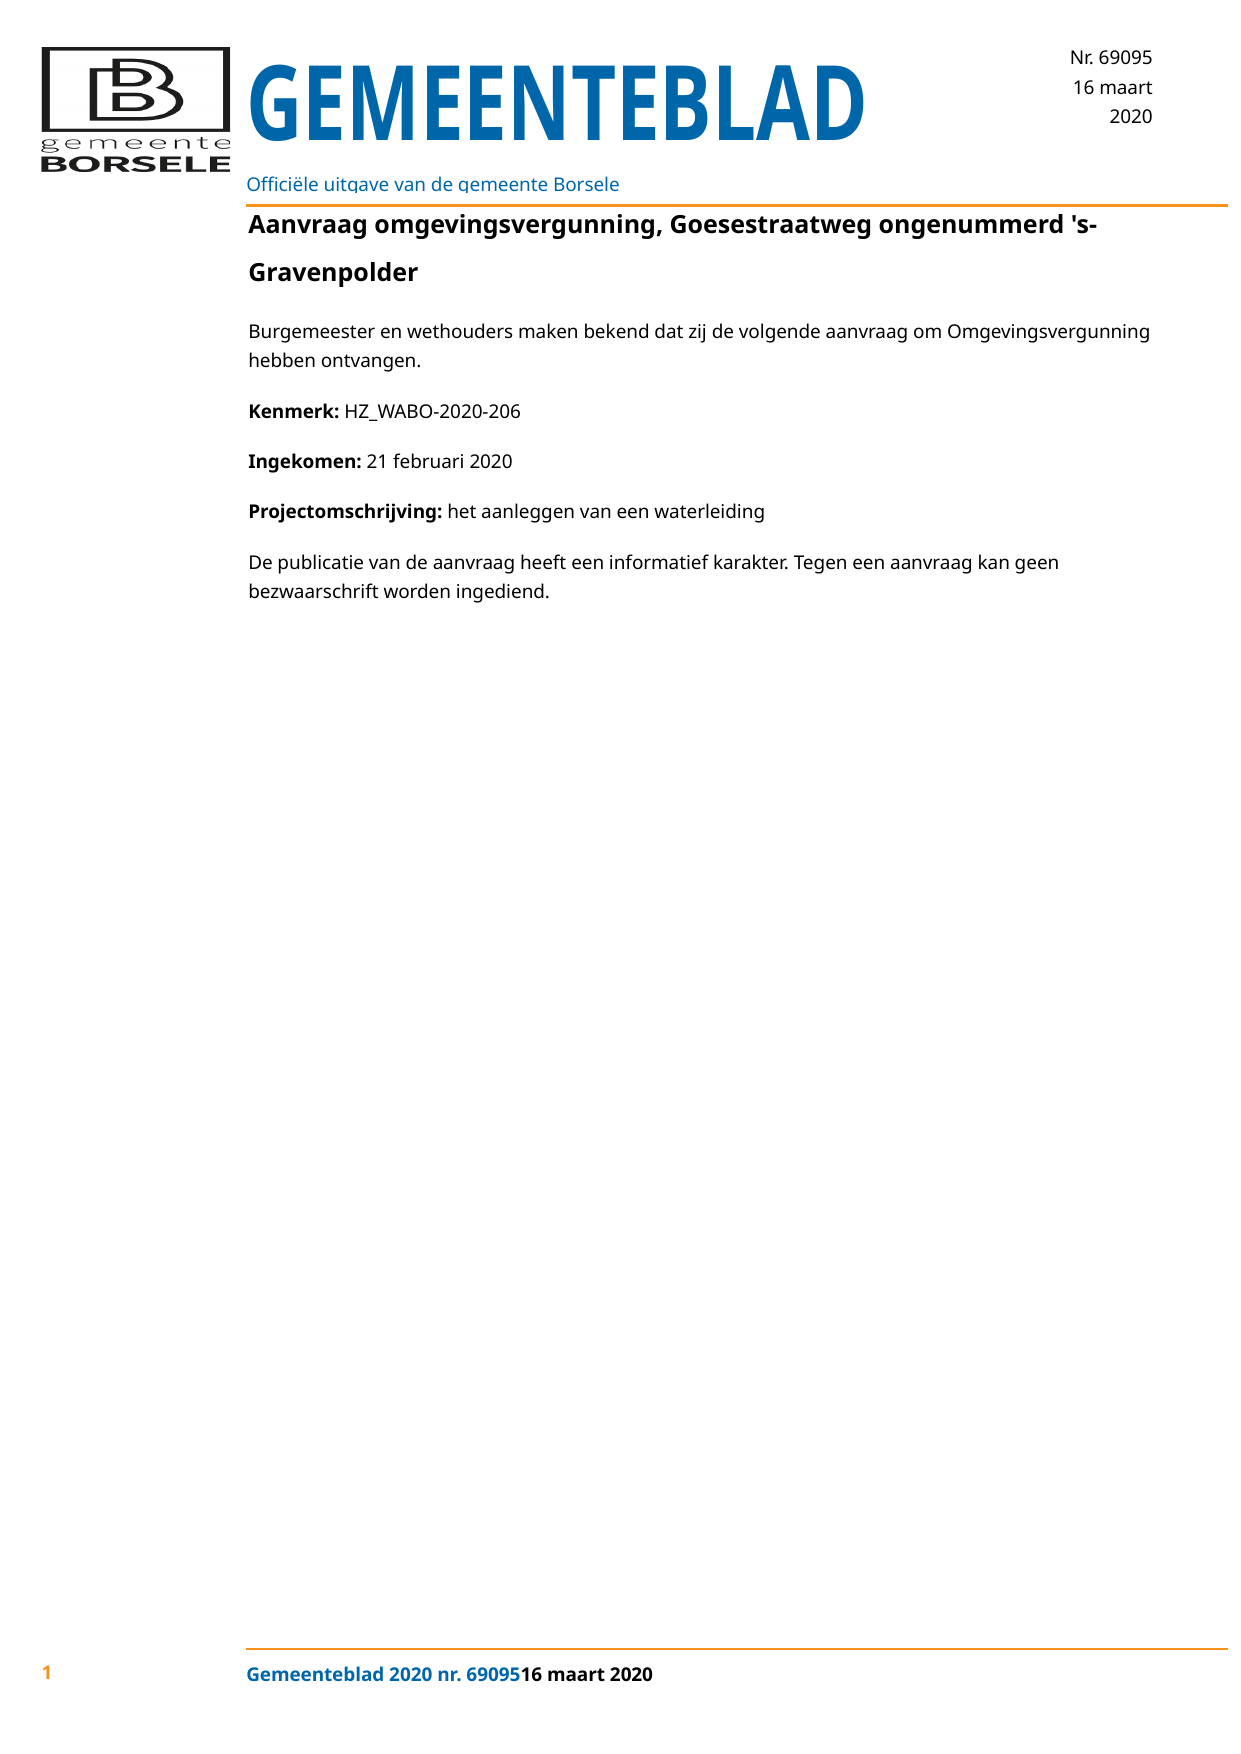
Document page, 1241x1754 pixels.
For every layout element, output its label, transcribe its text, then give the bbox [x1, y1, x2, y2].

text Projectomschrijving: het aanleggen van een waterleiding [248, 499, 1152, 524]
text Ingekomen: 21 februari 2020 [248, 448, 1152, 474]
text De publicatie van de aanvraag heeft een informatief karakter. Tegen een aanvraag kan geen bezwaarschrift worden ingediend. [248, 549, 1152, 604]
picture [41, 47, 231, 172]
text Burgemeester en wethouders maken bekend dat zij de volgende aanvraag om Omgevingsvergunning hebben ontvangen. [248, 318, 1152, 373]
text Aanvraag omgevingsvergunning, Goesestraatweg ongenummerd 's-Gravenpolder [248, 207, 1152, 288]
text Kenmerk: HZ_WABO-2020-206 [248, 398, 1152, 424]
